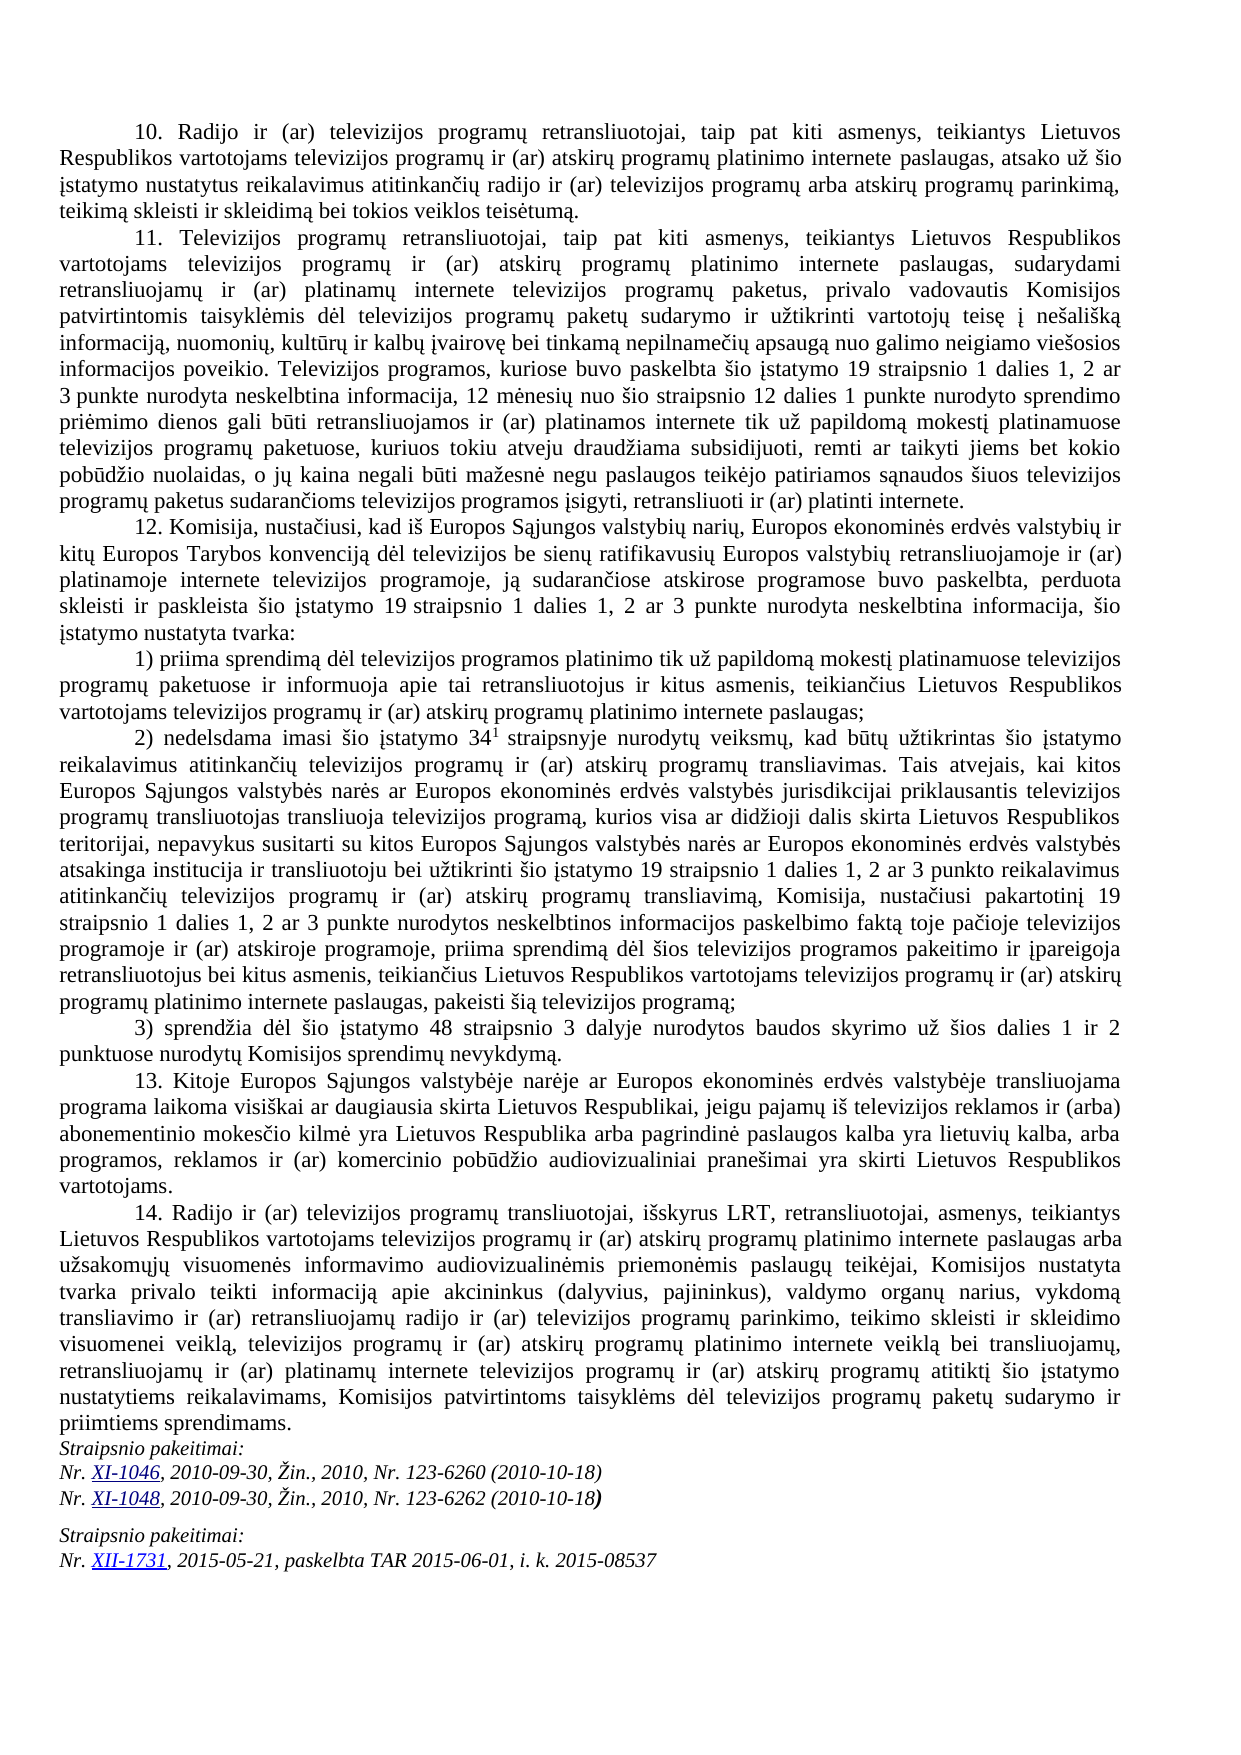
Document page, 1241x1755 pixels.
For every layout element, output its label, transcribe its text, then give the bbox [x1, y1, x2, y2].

text 12. Komisija, nustačiusi, kad iš Europos Sąjungos valstybių narių, Europos ekonominės erdvės valstybių ir kitų Europos Tarybos konvenciją dėl televizijos be sienų ratifikavusių Europos valstybių retransliuojamoje ir (ar) platinamoje internete televizijos programoje, ją sudarančiose atskirose programose buvo paskelbta, perduota skleisti ir paskleista šio įstatymo 19 straipsnio 1 dalies 1, 2 ar 3 punkte nurodyta neskelbtina informacija, šio įstatymo nustatyta tvarka: [59, 513, 1122, 645]
text Nr. XI-1046, 2010-09-30, Žin., 2010, Nr. 123-6260 (2010-10-18) [59, 1460, 1122, 1484]
text 14. Radijo ir (ar) televizijos programų transliuotojai, išskyrus LRT, retransliuotojai, asmenys, teikiantys Lietuvos Respublikos vartotojams televizijos programų ir (ar) atskirų programų platinimo internete paslaugas arba užsakomųjų visuomenės informavimo audiovizualinėmis priemonėmis paslaugų teikėjai, Komisijos nustatyta tvarka privalo teikti informaciją apie akcininkus (dalyvius, pajininkus), valdymo organų narius, vykdomą transliavimo ir (ar) retransliuojamų radijo ir (ar) televizijos programų parinkimo, teikimo skleisti ir skleidimo visuomenei veiklą, televizijos programų ir (ar) atskirų programų platinimo internete veiklą bei transliuojamų, retransliuojamų ir (ar) platinamų internete televizijos programų ir (ar) atskirų programų atitiktį šio įstatymo nustatytiems reikalavimams, Komisijos patvirtintoms taisyklėms dėl televizijos programų paketų sudarymo ir priimtiems sprendimams. [59, 1199, 1122, 1436]
text 10. Radijo ir (ar) televizijos programų retransliuotojai, taip pat kiti asmenys, teikiantys Lietuvos Respublikos vartotojams televizijos programų ir (ar) atskirų programų platinimo internete paslaugas, atsako už šio įstatymo nustatytus reikalavimus atitinkančių radijo ir (ar) televizijos programų arba atskirų programų parinkimą, teikimą skleisti ir skleidimą bei tokios veiklos teisėtumą. [59, 118, 1122, 223]
text 11. Televizijos programų retransliuotojai, taip pat kiti asmenys, teikiantys Lietuvos Respublikos vartotojams televizijos programų ir (ar) atskirų programų platinimo internete paslaugas, sudarydami retransliuojamų ir (ar) platinamų internete televizijos programų paketus, privalo vadovautis Komisijos patvirtintomis taisyklėmis dėl televizijos programų paketų sudarymo ir užtikrinti vartotojų teisę į nešališką informaciją, nuomonių, kultūrų ir kalbų įvairovę bei tinkamą nepilnamečių apsaugą nuo galimo neigiamo viešosios informacijos poveikio. Televizijos programos, kuriose buvo paskelbta šio įstatymo 19 straipsnio 1 dalies 1, 2 ar 3 punkte nurodyta neskelbtina informacija, 12 mėnesių nuo šio straipsnio 12 dalies 1 punkte nurodyto sprendimo priėmimo dienos gali būti retransliuojamos ir (ar) platinamos internete tik už papildomą mokestį platinamuose televizijos programų paketuose, kuriuos tokiu atveju draudžiama subsidijuoti, remti ar taikyti jiems bet kokio pobūdžio nuolaidas, o jų kaina negali būti mažesnė negu paslaugos teikėjo patiriamos sąnaudos šiuos televizijos programų paketus sudarančioms televizijos programos įsigyti, retransliuoti ir (ar) platinti internete. [59, 223, 1122, 513]
text 3) sprendžia dėl šio įstatymo 48 straipsnio 3 dalyje nurodytos baudos skyrimo už šios dalies 1 ir 2 punktuose nurodytų Komisijos sprendimų nevykdymą. [59, 1014, 1122, 1067]
text Nr. XII-1731, 2015-05-21, paskelbta TAR 2015-06-01, i. k. 2015-08537 [59, 1547, 1122, 1572]
text Straipsnio pakeitimai: [59, 1523, 1122, 1547]
text 2) nedelsdama imasi šio įstatymo 341 straipsnyje nurodytų veiksmų, kad būtų užtikrintas šio įstatymo reikalavimus atitinkančių televizijos programų ir (ar) atskirų programų transliavimas. Tais atvejais, kai kitos Europos Sąjungos valstybės narės ar Europos ekonominės erdvės valstybės jurisdikcijai priklausantis televizijos programų transliuotojas transliuoja televizijos programą, kurios visa ar didžioji dalis skirta Lietuvos Respublikos teritorijai, nepavykus susitarti su kitos Europos Sąjungos valstybės narės ar Europos ekonominės erdvės valstybės atsakinga institucija ir transliuotoju bei užtikrinti šio įstatymo 19 straipsnio 1 dalies 1, 2 ar 3 punkto reikalavimus atitinkančių televizijos programų ir (ar) atskirų programų transliavimą, Komisija, nustačiusi pakartotinį 19 straipsnio 1 dalies 1, 2 ar 3 punkte nurodytos neskelbtinos informacijos paskelbimo faktą toje pačioje televizijos programoje ir (ar) atskiroje programoje, priima sprendimą dėl šios televizijos programos pakeitimo ir įpareigoja retransliuotojus bei kitus asmenis, teikiančius Lietuvos Respublikos vartotojams televizijos programų ir (ar) atskirų programų platinimo internete paslaugas, pakeisti šią televizijos programą; [59, 724, 1122, 1014]
text 1) priima sprendimą dėl televizijos programos platinimo tik už papildomą mokestį platinamuose televizijos programų paketuose ir informuoja apie tai retransliuotojus ir kitus asmenis, teikiančius Lietuvos Respublikos vartotojams televizijos programų ir (ar) atskirų programų platinimo internete paslaugas; [59, 645, 1122, 724]
text Straipsnio pakeitimai: [59, 1436, 1122, 1460]
text Nr. XI-1048, 2010-09-30, Žin., 2010, Nr. 123-6262 (2010-10-18) [59, 1484, 1122, 1510]
text 13. Kitoje Europos Sąjungos valstybėje narėje ar Europos ekonominės erdvės valstybėje transliuojama programa laikoma visiškai ar daugiausia skirta Lietuvos Respublikai, jeigu pajamų iš televizijos reklamos ir (arba) abonementinio mokesčio kilmė yra Lietuvos Respublika arba pagrindinė paslaugos kalba yra lietuvių kalba, arba programos, reklamos ir (ar) komercinio pobūdžio audiovizualiniai pranešimai yra skirti Lietuvos Respublikos vartotojams. [59, 1067, 1122, 1199]
